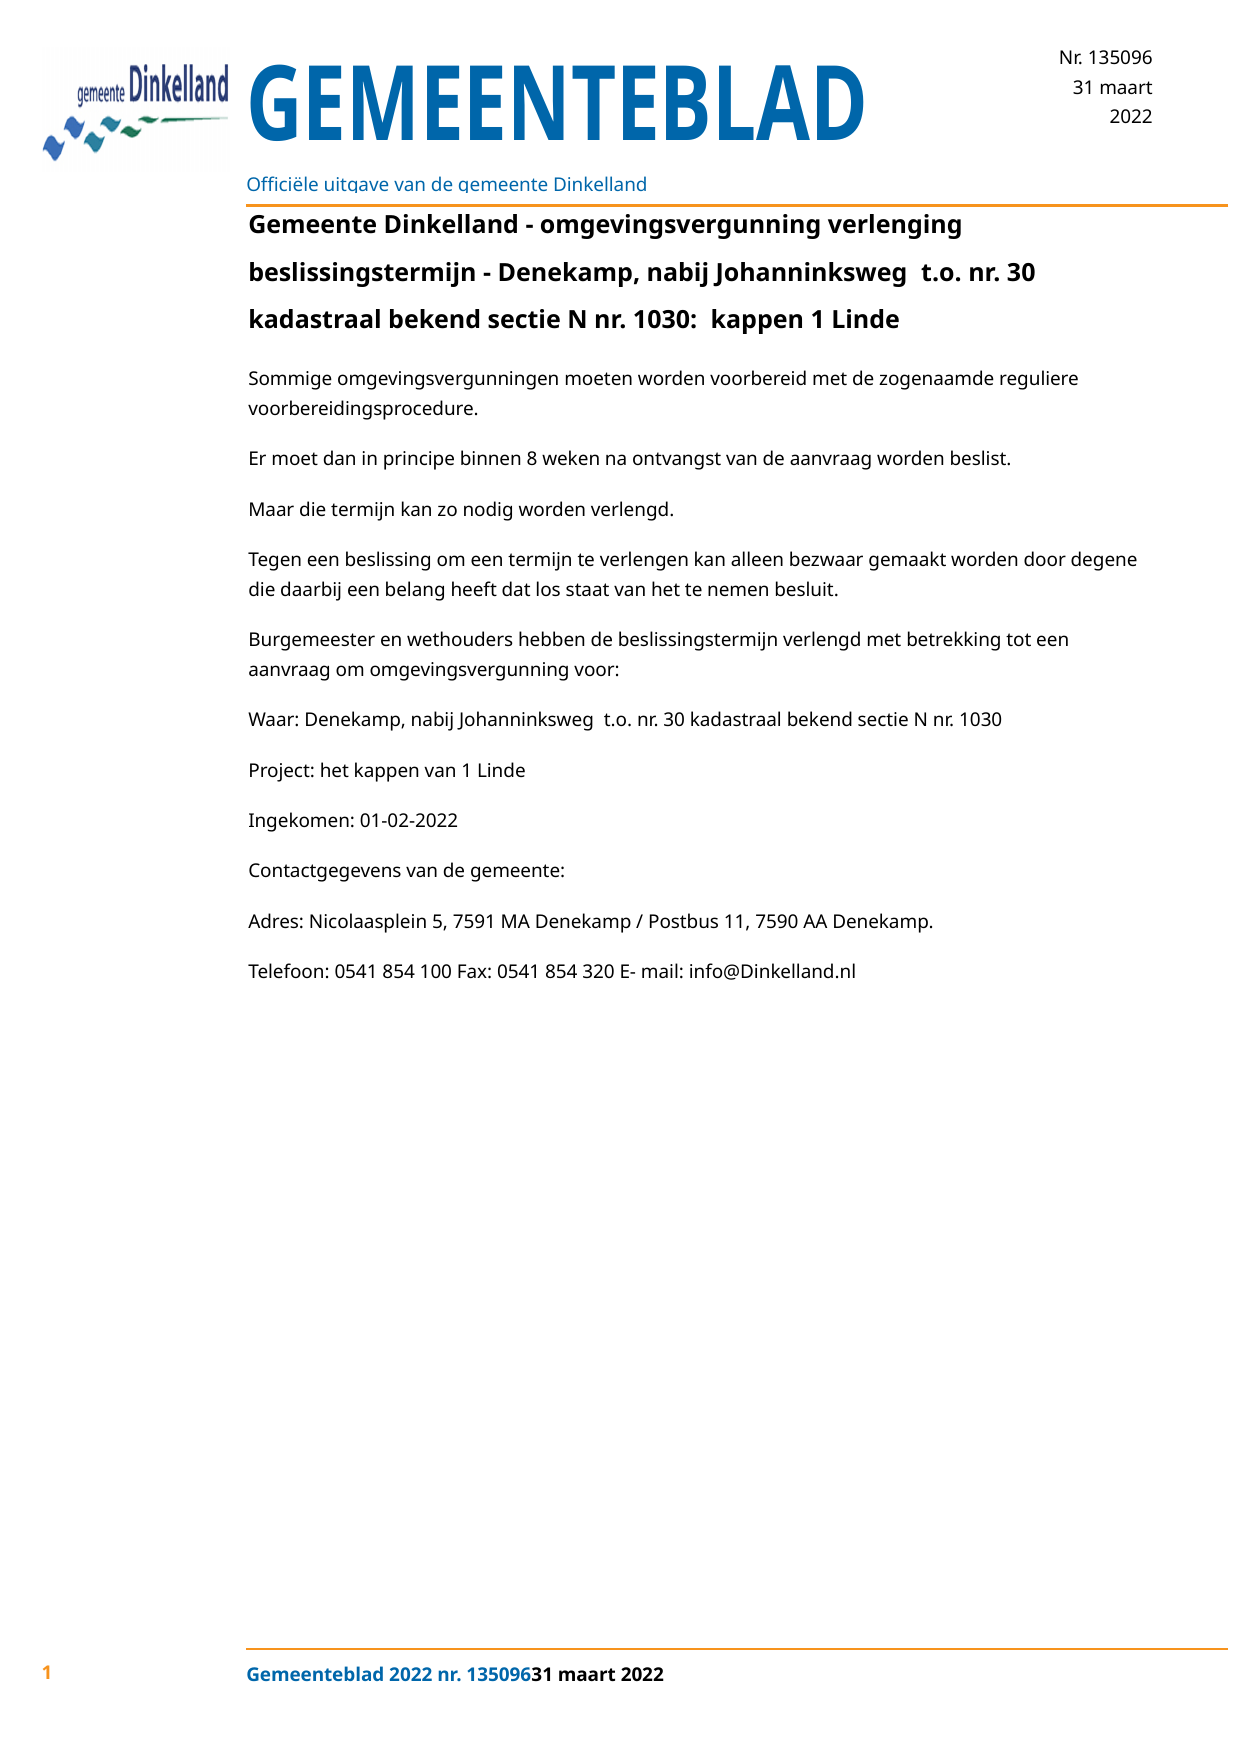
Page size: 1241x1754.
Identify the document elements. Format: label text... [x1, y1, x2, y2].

text Maar die termijn kan zo nodig worden verlengd. [248, 496, 1152, 522]
text Adres: Nicolaasplein 5, 7591 MA Denekamp / Postbus 11, 7590 AA Denekamp. [248, 908, 1152, 934]
picture [41, 47, 231, 172]
text Waar: Denekamp, nabij Johanninksweg t.o. nr. 30 kadastraal bekend sectie N nr. 1030 [248, 706, 1152, 732]
text Sommige omgevingsvergunningen moeten worden voorbereid met de zogenaamde reguliere voorbereidingsprocedure. [248, 366, 1152, 421]
text Tegen een beslissing om een termijn te verlengen kan alleen bezwaar gemaakt worden door degene die daarbij een belang heeft dat los staat van het te nemen besluit. [248, 546, 1152, 602]
text Telefoon: 0541 854 100 Fax: 0541 854 320 E- mail: info@Dinkelland.nl [248, 958, 1152, 984]
text Er moet dan in principe binnen 8 weken na ontvangst van de aanvraag worden beslist. [248, 446, 1152, 471]
text Burgemeester en wethouders hebben de beslissingstermijn verlengd met betrekking tot een aanvraag om omgevingsvergunning voor: [248, 626, 1152, 682]
text Project: het kappen van 1 Linde [248, 757, 1152, 782]
text Contactgegevens van de gemeente: [248, 858, 1152, 883]
text Gemeente Dinkelland - omgevingsvergunning verlenging beslissingstermijn - Denekamp, nabij Johanninksweg t.o. nr. 30 kadastraal bekend sectie N nr. 1030: kappen 1 Linde [248, 207, 1152, 336]
text Ingekomen: 01-02-2022 [248, 807, 1152, 833]
